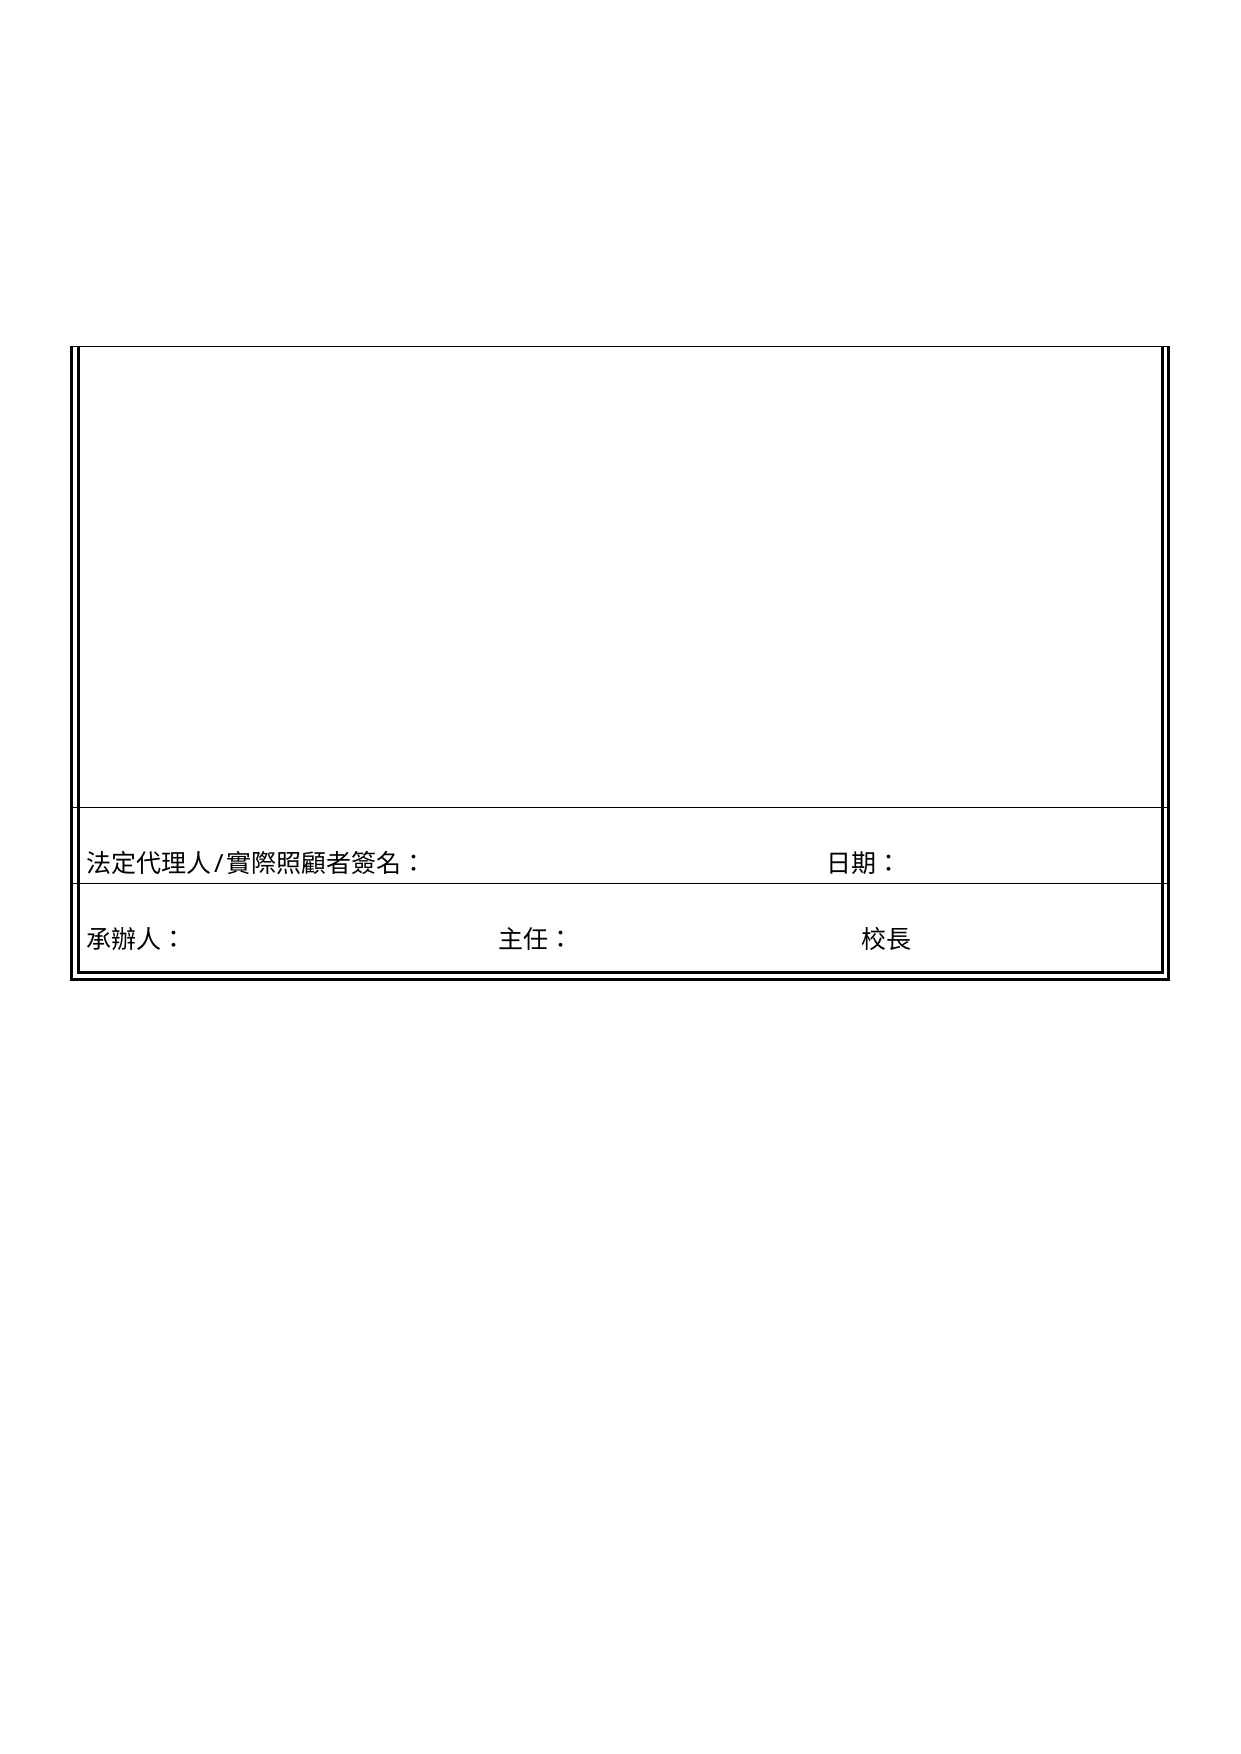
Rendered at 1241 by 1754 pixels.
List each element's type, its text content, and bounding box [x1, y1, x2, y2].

table_cell 承辦人： 主任： 校長 [80, 884, 1161, 971]
table_cell 法定代理人/實際照顧者簽名： 日期： [80, 808, 1161, 883]
table_cell [80, 347, 1161, 807]
